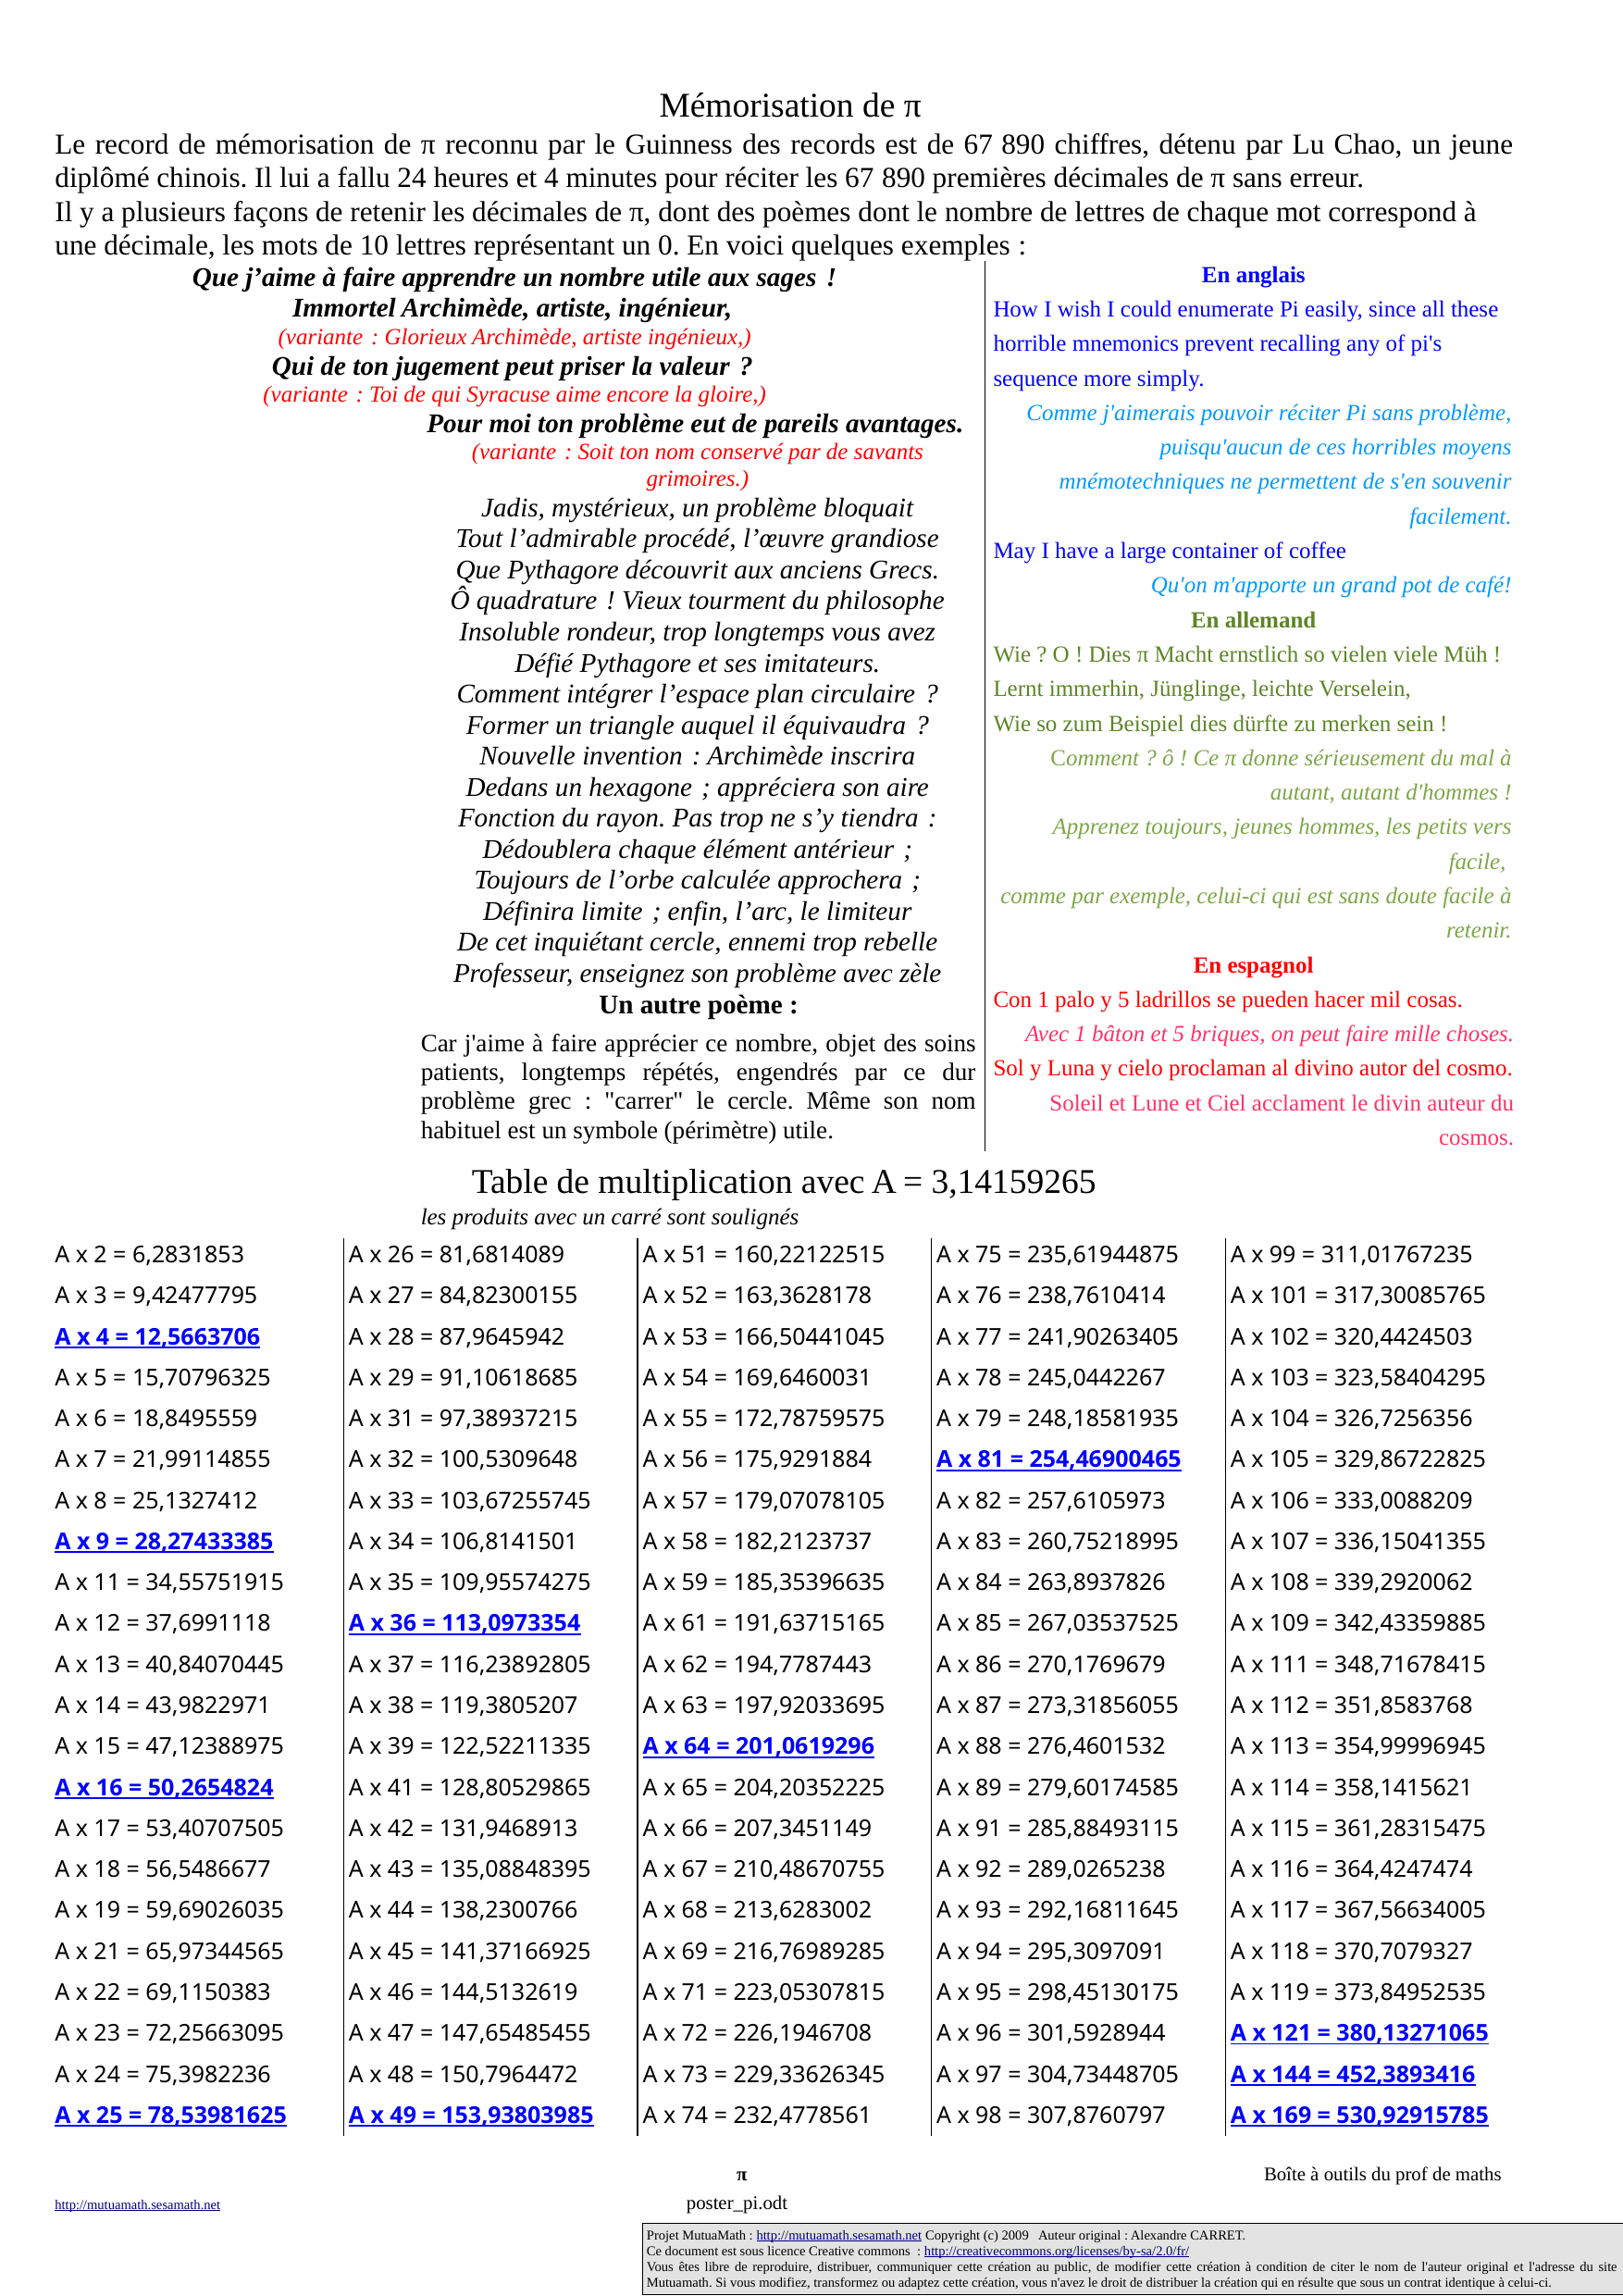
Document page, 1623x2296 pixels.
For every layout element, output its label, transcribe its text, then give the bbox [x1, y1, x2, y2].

text A x 41 = 128,80529865 [349, 1770, 632, 1802]
text A x 85 = 267,03537525 [936, 1607, 1220, 1638]
text Apprenez toujours, jeunes hommes, les petits vers facile, [993, 813, 1514, 874]
text A x 6 = 18,8495559 [55, 1402, 338, 1433]
text A x 81 = 254,46900465 [936, 1443, 1220, 1474]
text A x 144 = 452,3893416 [1230, 2057, 1514, 2089]
text A x 33 = 103,67255745 [349, 1483, 632, 1515]
text A x 28 = 87,9645942 [349, 1320, 632, 1351]
text A x 51 = 160,22122515 [642, 1238, 925, 1270]
text A x 13 = 40,84070445 [55, 1647, 338, 1679]
text A x 18 = 56,5486677 [55, 1853, 338, 1884]
text A x 65 = 204,20352225 [642, 1770, 925, 1802]
text A x 93 = 292,16811645 [936, 1893, 1220, 1925]
text A x 95 = 298,45130175 [936, 1975, 1220, 2007]
text Que j’aime à faire apprendre un nombre utile aux sages ! [55, 261, 976, 292]
text A x 92 = 289,0265238 [936, 1853, 1220, 1884]
text Avec 1 bâton et 5 briques, on peut faire mille choses. [993, 1020, 1514, 1047]
text A x 98 = 307,8760797 [936, 2098, 1220, 2129]
text A x 84 = 263,8937826 [936, 1566, 1220, 1597]
text Dédoublera chaque élément antérieur ; [421, 833, 976, 863]
text A x 96 = 301,5928944 [936, 2017, 1220, 2048]
text A x 46 = 144,5132619 [349, 1975, 632, 2007]
text A x 105 = 329,86722825 [1230, 1443, 1514, 1474]
text A x 23 = 72,25663095 [55, 2017, 338, 2048]
text A x 5 = 15,70796325 [55, 1361, 338, 1392]
text Wie ? O ! Dies π Macht ernstlich so vielen viele Müh ! [993, 640, 1514, 667]
text A x 83 = 260,75218995 [936, 1525, 1220, 1557]
subtitle Table de multiplication avec A = 3,14159265 [464, 1158, 1105, 1203]
text A x 75 = 235,61944875 [936, 1238, 1220, 1270]
text A x 79 = 248,18581935 [936, 1402, 1220, 1433]
text A x 37 = 116,23892805 [349, 1647, 632, 1679]
text Qui de ton jugement peut priser la valeur ? [55, 350, 976, 380]
text A x 169 = 530,92915785 [1230, 2098, 1514, 2129]
text Tout l’admirable procédé, l’œuvre grandiose [421, 522, 976, 553]
text A x 25 = 78,53981625 [55, 2098, 338, 2129]
text A x 69 = 216,76989285 [642, 1934, 925, 1966]
text A x 59 = 185,35396635 [642, 1566, 925, 1597]
text Jadis, mystérieux, un problème bloquait [421, 491, 976, 522]
text A x 15 = 47,12388975 [55, 1730, 338, 1761]
text A x 64 = 201,0619296 [642, 1730, 925, 1761]
text A x 61 = 191,63715165 [642, 1607, 925, 1638]
text A x 29 = 91,10618685 [349, 1361, 632, 1392]
text Fonction du rayon. Pas trop ne s’y tiendra : [421, 801, 976, 833]
text Comme j'aimerais pouvoir réciter Pi sans problème, puisqu'aucun de ces horribles moyens mnémotechniques ne permettent de s'en souvenir facilement. [993, 399, 1514, 529]
text A x 107 = 336,15041355 [1230, 1525, 1514, 1557]
text Nouvelle invention : Archimède inscrira [421, 739, 976, 771]
text Professeur, enseignez son problème avec zèle [421, 957, 976, 988]
text A x 119 = 373,84952535 [1230, 1975, 1514, 2007]
text A x 121 = 380,13271065 [1230, 2017, 1514, 2048]
text A x 57 = 179,07078105 [642, 1483, 925, 1515]
text Former un triangle auquel il équivaudra ? [421, 709, 976, 739]
text A x 88 = 276,4601532 [936, 1730, 1220, 1761]
text A x 42 = 131,9468913 [349, 1811, 632, 1843]
text A x 2 = 6,2831853 [55, 1238, 338, 1270]
text Sol y Luna y cielo proclaman al divino autor del cosmo. [993, 1054, 1514, 1081]
text A x 74 = 232,4778561 [642, 2098, 925, 2129]
text A x 32 = 100,5309648 [349, 1443, 632, 1474]
text A x 36 = 113,0973354 [349, 1607, 632, 1638]
text comme par exemple, celui-ci qui est sans doute facile à retenir. [993, 882, 1514, 943]
text A x 38 = 119,3805207 [349, 1689, 632, 1720]
text (variante : Glorieux Archimède, artiste ingénieux,) [55, 323, 976, 350]
text Vous êtes libre de reproduire, distribuer, communiquer cette création au public, de modifier cette création à condition de citer le nom de l'auteur original et l'adresse du site Mutuamath. Si vous modifiez, transformez ou adaptez cette création, vous n'avez le droit de distribuer la création qui en résulte que sous un contrat identique à celui-ci. [647, 2259, 1618, 2290]
text A x 103 = 323,58404295 [1230, 1361, 1514, 1392]
text A x 113 = 354,99996945 [1230, 1730, 1514, 1761]
text A x 73 = 229,33626345 [642, 2057, 925, 2089]
text A x 54 = 169,6460031 [642, 1361, 925, 1392]
text A x 106 = 333,0088209 [1230, 1483, 1514, 1515]
text A x 94 = 295,3097091 [936, 1934, 1220, 1966]
text Con 1 palo y 5 ladrillos se pueden hacer mil cosas. [993, 986, 1514, 1012]
text A x 89 = 279,60174585 [936, 1770, 1220, 1802]
text A x 8 = 25,1327412 [55, 1483, 338, 1515]
text A x 21 = 65,97344565 [55, 1934, 338, 1966]
text A x 53 = 166,50441045 [642, 1320, 925, 1351]
text A x 14 = 43,9822971 [55, 1689, 338, 1720]
text A x 31 = 97,38937215 [349, 1402, 632, 1433]
text Dedans un hexagone ; appréciera son aire [421, 771, 976, 801]
text How I wish I could enumerate Pi easily, since all these horrible mnemonics prevent recalling any of pi's sequence more simply. [993, 295, 1514, 391]
text May I have a large container of coffee [993, 537, 1514, 564]
text A x 44 = 138,2300766 [349, 1893, 632, 1925]
text A x 9 = 28,27433385 [55, 1525, 338, 1557]
text A x 71 = 223,05307815 [642, 1975, 925, 2007]
text A x 26 = 81,6814089 [349, 1238, 632, 1270]
text Que Pythagore découvrit aux anciens Grecs. [421, 553, 976, 585]
text A x 118 = 370,7079327 [1230, 1934, 1514, 1966]
text A x 27 = 84,82300155 [349, 1279, 632, 1310]
text A x 3 = 9,42477795 [55, 1279, 338, 1310]
text A x 82 = 257,6105973 [936, 1483, 1220, 1515]
text A x 101 = 317,30085765 [1230, 1279, 1514, 1310]
text A x 17 = 53,40707505 [55, 1811, 338, 1843]
text A x 49 = 153,93803985 [349, 2098, 632, 2129]
text En anglais [993, 261, 1514, 288]
text Projet MutuaMath : http://mutuamath.sesamath.net Copyright (c) 2009 Auteur original : Alexandre CARRET. [647, 2228, 1618, 2242]
text A x 99 = 311,01767235 [1230, 1238, 1514, 1270]
text A x 35 = 109,95574275 [349, 1566, 632, 1597]
text A x 76 = 238,7610414 [936, 1279, 1220, 1310]
text A x 108 = 339,2920062 [1230, 1566, 1514, 1597]
text Un autre poème : [421, 988, 976, 1019]
text A x 11 = 34,55751915 [55, 1566, 338, 1597]
text A x 112 = 351,8583768 [1230, 1689, 1514, 1720]
text Car j'aime à faire apprécier ce nombre, objet des soins patients, longtemps répétés, engendrés par ce dur problème grec : "carrer" le cercle. Même son nom habituel est un symbole (périmètre) utile. [421, 1028, 976, 1144]
text A x 77 = 241,90263405 [936, 1320, 1220, 1351]
text Comment intégrer l’espace plan circulaire ? [421, 677, 976, 709]
text A x 12 = 37,6991118 [55, 1607, 338, 1638]
text A x 7 = 21,99114855 [55, 1443, 338, 1474]
text A x 66 = 207,3451149 [642, 1811, 925, 1843]
text Définira limite ; enfin, l’arc, le limiteur [421, 895, 976, 926]
text A x 111 = 348,71678415 [1230, 1647, 1514, 1679]
text A x 91 = 285,88493115 [936, 1811, 1220, 1843]
text A x 97 = 304,73448705 [936, 2057, 1220, 2089]
text A x 34 = 106,8141501 [349, 1525, 632, 1557]
text Insoluble rondeur, trop longtemps vous avez [421, 615, 976, 647]
text A x 58 = 182,2123737 [642, 1525, 925, 1557]
text (variante : Toi de qui Syracuse aime encore la gloire,) [55, 380, 976, 407]
text A x 39 = 122,52211335 [349, 1730, 632, 1761]
text A x 114 = 358,1415621 [1230, 1770, 1514, 1802]
text (variante : Soit ton nom conservé par de savants grimoires.) [421, 438, 976, 491]
text Wie so zum Beispiel dies dürfte zu merken sein ! [993, 710, 1514, 736]
text A x 62 = 194,7787443 [642, 1647, 925, 1679]
text A x 47 = 147,65485455 [349, 2017, 632, 2048]
text Le record de mémorisation de π reconnu par le Guinness des records est de 67 890 chiffres, détenu par Lu Chao, un jeune diplômé chinois. Il lui a fallu 24 heures et 4 minutes pour réciter les 67 890 premières décimales de π sans erreur. [55, 127, 1514, 193]
text Ce document est sous licence Creative commons : http://creativecommons.org/licenses/by-sa/2.0/fr/ [647, 2242, 1618, 2258]
text A x 24 = 75,3982236 [55, 2057, 338, 2089]
text A x 43 = 135,08848395 [349, 1853, 632, 1884]
text A x 87 = 273,31856055 [936, 1689, 1220, 1720]
text A x 19 = 59,69026035 [55, 1893, 338, 1925]
text De cet inquiétant cercle, ennemi trop rebelle [421, 926, 976, 957]
text En allemand [993, 606, 1514, 632]
text A x 52 = 163,3628178 [642, 1279, 925, 1310]
text Lernt immerhin, Jünglinge, leichte Verselein, [993, 675, 1514, 701]
text Comment ? ô ! Ce π donne sérieusement du mal à autant, autant d'hommes ! [993, 744, 1514, 805]
text A x 104 = 326,7256356 [1230, 1402, 1514, 1433]
text Défié Pythagore et ses imitateurs. [421, 647, 976, 677]
text A x 68 = 213,6283002 [642, 1893, 925, 1925]
text A x 78 = 245,0442267 [936, 1361, 1220, 1392]
text A x 102 = 320,4424503 [1230, 1320, 1514, 1351]
text A x 45 = 141,37166925 [349, 1934, 632, 1966]
text Qu'on m'apporte un grand pot de café! [993, 571, 1514, 598]
text En espagnol [993, 951, 1514, 977]
text A x 117 = 367,56634005 [1230, 1893, 1514, 1925]
text Il y a plusieurs façons de retenir les décimales de π, dont des poèmes dont le nombre de lettres de chaque mot correspond à une décimale, les mots de 10 lettres représentant un 0. En voici quelques exemples : [55, 194, 1514, 261]
text A x 86 = 270,1769679 [936, 1647, 1220, 1679]
subtitle Mémorisation de π [631, 81, 949, 127]
text A x 4 = 12,5663706 [55, 1320, 338, 1351]
text A x 48 = 150,7964472 [349, 2057, 632, 2089]
text Soleil et Lune et Ciel acclament le divin auteur du cosmos. [993, 1089, 1514, 1150]
text Ô quadrature ! Vieux tourment du philosophe [421, 585, 976, 615]
text A x 109 = 342,43359885 [1230, 1607, 1514, 1638]
text les produits avec un carré sont soulignés [55, 1203, 1514, 1230]
text A x 116 = 364,4247474 [1230, 1853, 1514, 1884]
text Toujours de l’orbe calculée approchera ; [421, 863, 976, 895]
text A x 22 = 69,1150383 [55, 1975, 338, 2007]
text A x 56 = 175,9291884 [642, 1443, 925, 1474]
text Pour moi ton problème eut de pareils avantages. [55, 407, 976, 438]
text A x 72 = 226,1946708 [642, 2017, 925, 2048]
text Immortel Archimède, artiste, ingénieur, [55, 292, 976, 323]
text A x 16 = 50,2654824 [55, 1770, 338, 1802]
text A x 63 = 197,92033695 [642, 1689, 925, 1720]
text A x 115 = 361,28315475 [1230, 1811, 1514, 1843]
text A x 55 = 172,78759575 [642, 1402, 925, 1433]
text A x 67 = 210,48670755 [642, 1853, 925, 1884]
